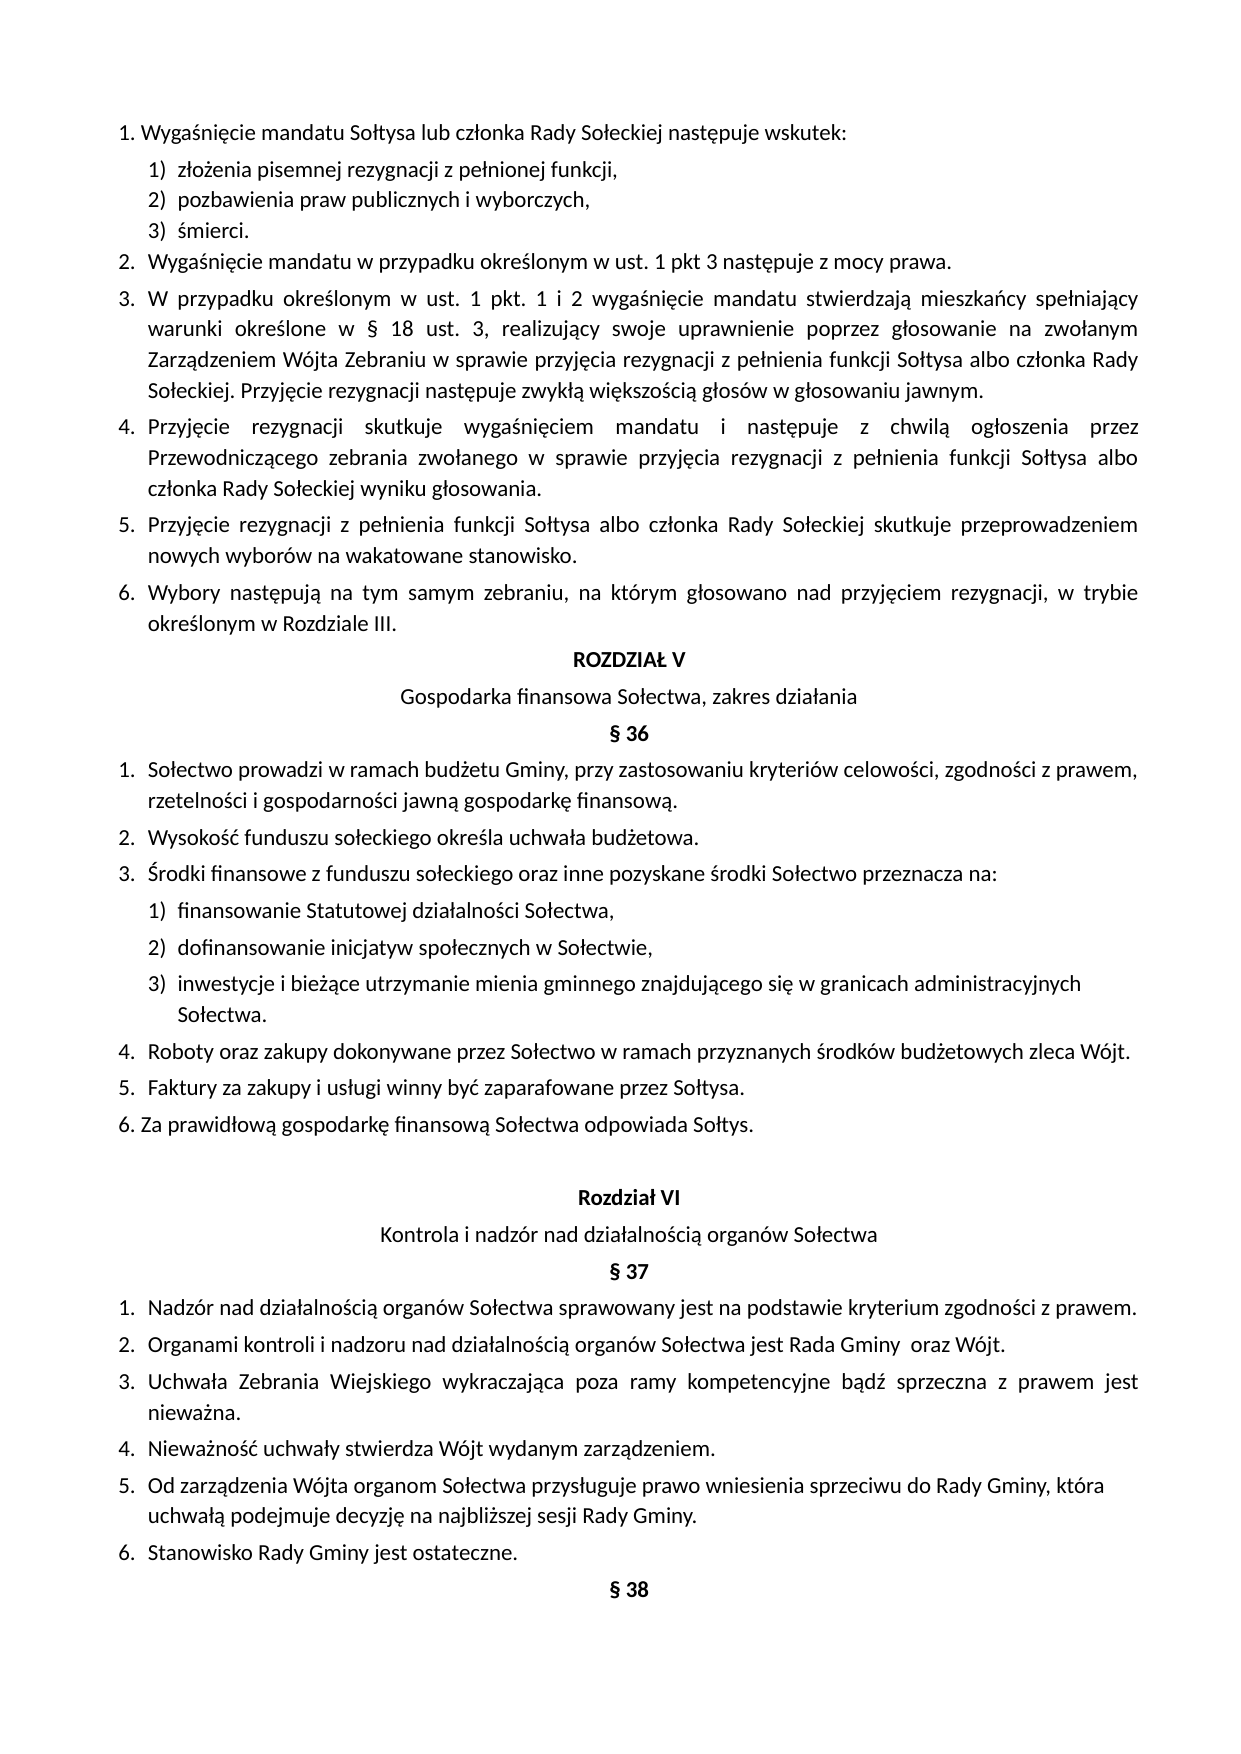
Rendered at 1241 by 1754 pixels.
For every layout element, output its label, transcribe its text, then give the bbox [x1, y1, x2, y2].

text 1. Wygaśnięcie mandatu Sołtysa lub członka Rady Sołeckiej następuje wskutek: [118, 118, 1140, 146]
list Przyjęcie rezygnacji skutkuje wygaśnięciem mandatu i następuje z chwilą ogłoszenia przez Przewodniczącego zebrania zwołanego w sprawie przyjęcia rezygnacji z pełnienia funkcji Sołtysa albo członka Rady Sołeckiej wyniku głosowania. [118, 412, 1140, 502]
list Wybory następują na tym samym zebraniu, na którym głosowano nad przyjęciem rezygnacji, w trybie określonym w Rozdziale III. [118, 578, 1140, 637]
list Środki finansowe z funduszu sołeckiego oraz inne pozyskane środki Sołectwo przeznacza na: [118, 859, 1140, 887]
text § 37 [118, 1257, 1140, 1285]
list złożenia pisemnej rezygnacji z pełnionej funkcji, [148, 155, 1140, 183]
list śmierci. [148, 216, 1140, 244]
text § 36 [118, 719, 1140, 747]
text Gospodarka finansowa Sołectwa, zakres działania [118, 682, 1140, 710]
list Sołectwo prowadzi w ramach budżetu Gminy, przy zastosowaniu kryteriów celowości, zgodności z prawem, rzetelności i gospodarności jawną gospodarkę finansową. [118, 755, 1140, 814]
list Przyjęcie rezygnacji z pełnienia funkcji Sołtysa albo członka Rady Sołeckiej skutkuje przeprowadzeniem nowych wyborów na wakatowane stanowisko. [118, 511, 1140, 569]
list W przypadku określonym w ust. 1 pkt. 1 i 2 wygaśnięcie mandatu stwierdzają mieszkańcy spełniający warunki określone w § 18 ust. 3, realizujący swoje uprawnienie poprzez głosowanie na zwołanym Zarządzeniem Wójta Zebraniu w sprawie przyjęcia rezygnacji z pełnienia funkcji Sołtysa albo członka Rady Sołeckiej. Przyjęcie rezygnacji następuje zwykłą większością głosów w głosowaniu jawnym. [118, 284, 1140, 404]
list finansowanie Statutowej działalności Sołectwa, [148, 896, 1140, 924]
list Wysokość funduszu sołeckiego określa uchwała budżetowa. [118, 823, 1140, 851]
list Nadzór nad działalnością organów Sołectwa sprawowany jest na podstawie kryterium zgodności z prawem. [118, 1293, 1140, 1322]
list Stanowisko Rady Gminy jest ostateczne. [118, 1538, 1140, 1566]
list Nieważność uchwały stwierdza Wójt wydanym zarządzeniem. [118, 1434, 1140, 1462]
list Wygaśnięcie mandatu w przypadku określonym w ust. 1 pkt 3 następuje z mocy prawa. [118, 247, 1140, 275]
text 6. Za prawidłową gospodarkę finansową Sołectwa odpowiada Sołtys. [118, 1110, 1140, 1138]
text ROZDZIAŁ V [118, 645, 1140, 673]
list inwestycje i bieżące utrzymanie mienia gminnego znajdującego się w granicach administracyjnych Sołectwa. [148, 969, 1140, 1028]
list Od zarządzenia Wójta organom Sołectwa przysługuje prawo wniesienia sprzeciwu do Rady Gminy, która uchwałą podejmuje decyzję na najbliższej sesji Rady Gminy. [118, 1471, 1140, 1530]
list Organami kontroli i nadzoru nad działalnością organów Sołectwa jest Rada Gminy oraz Wójt. [118, 1330, 1140, 1358]
list Roboty oraz zakupy dokonywane przez Sołectwo w ramach przyznanych środków budżetowych zleca Wójt. [118, 1037, 1140, 1065]
list Faktury za zakupy i usługi winny być zaparafowane przez Sołtysa. [118, 1073, 1140, 1102]
list dofinansowanie inicjatyw społecznych w Sołectwie, [148, 933, 1140, 961]
list Uchwała Zebrania Wiejskiego wykraczająca poza ramy kompetencyjne bądź sprzeczna z prawem jest nieważna. [118, 1367, 1140, 1426]
text Rozdział VI [118, 1183, 1140, 1212]
text § 38 [118, 1575, 1140, 1603]
text Kontrola i nadzór nad działalnością organów Sołectwa [118, 1220, 1140, 1248]
list pozbawienia praw publicznych i wyborczych, [148, 186, 1140, 213]
